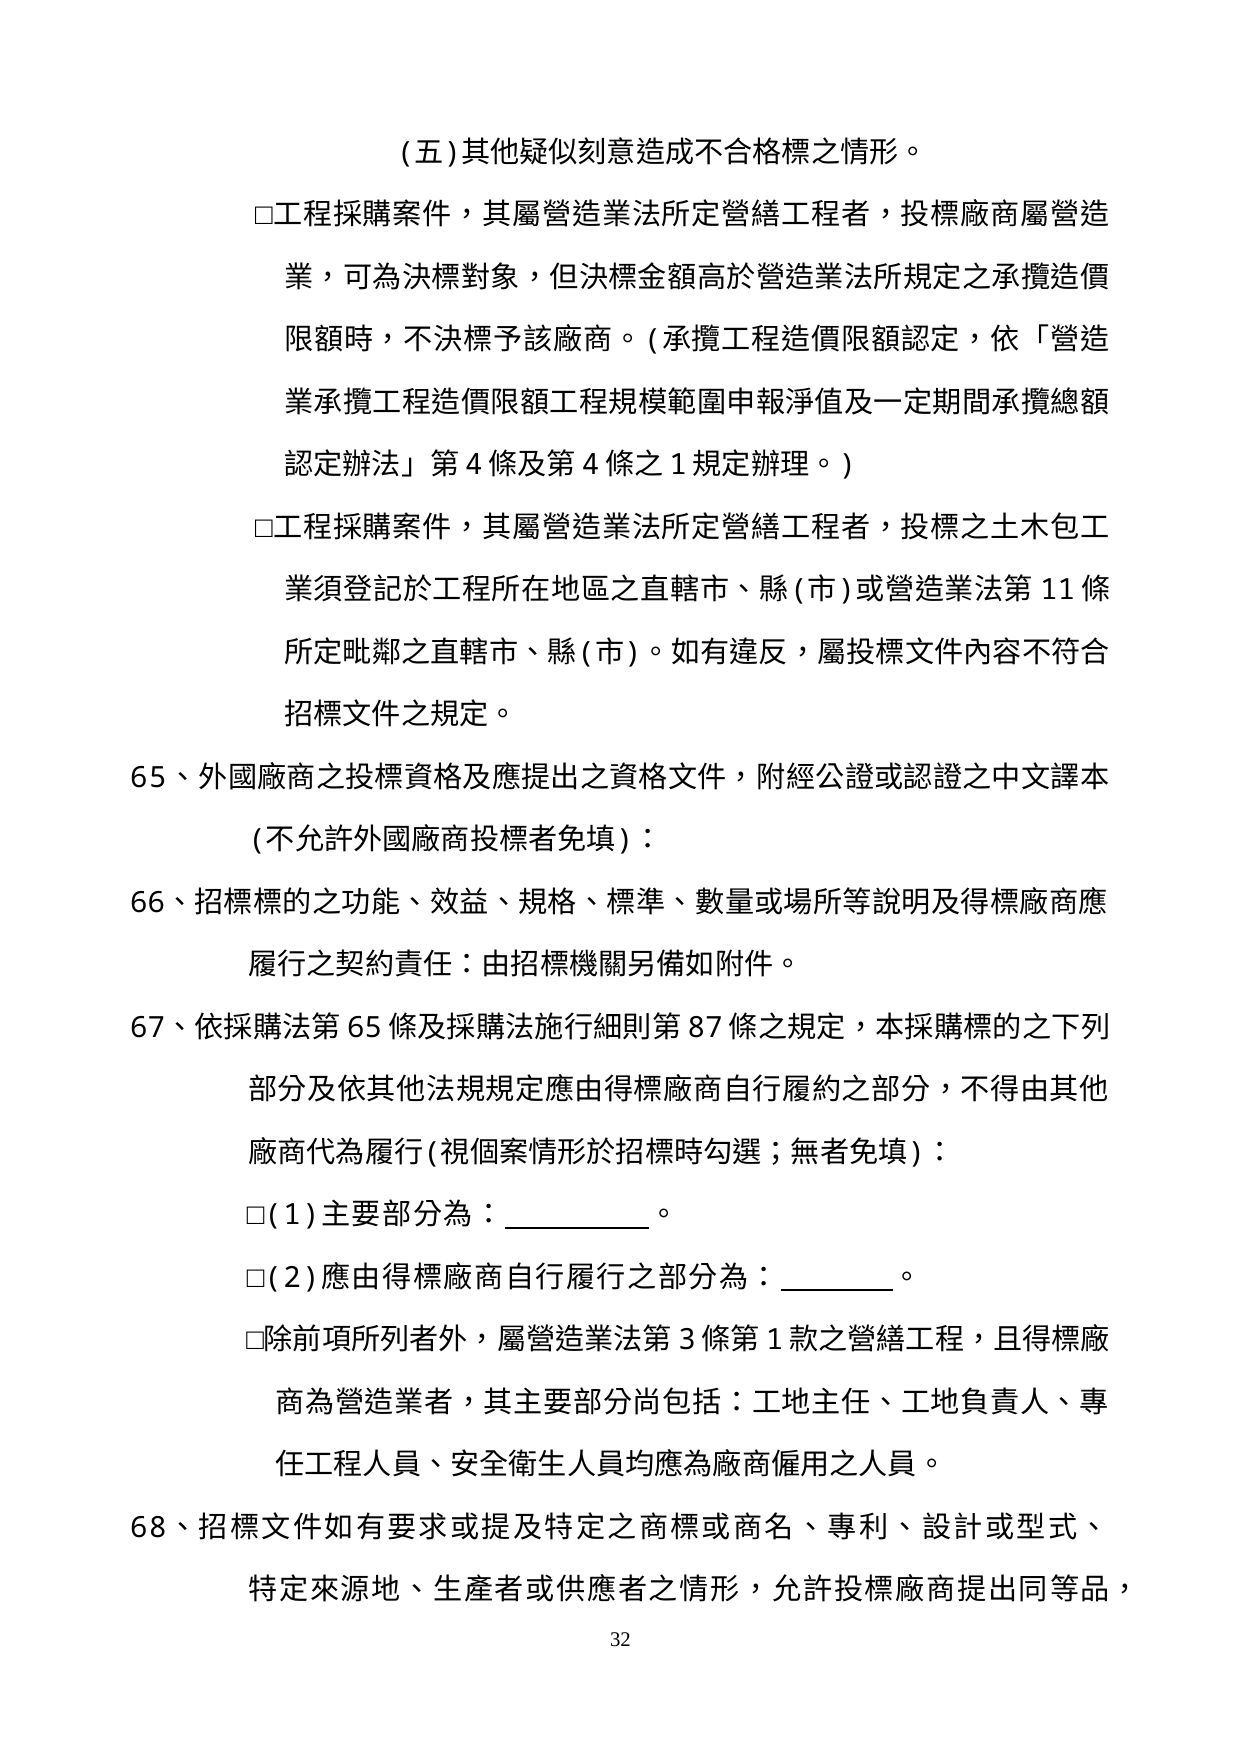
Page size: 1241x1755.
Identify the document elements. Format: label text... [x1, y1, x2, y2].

text □工程採購案件，其屬營造業法所定營繕工程者，投標廠商屬營造業，可為決標對象，但決標金額高於營造業法所規定之承攬造價限額時，不決標予該廠商。(承攬工程造價限額認定，依「營造業承攬工程造價限額工程規模範圍申報淨值及一定期間承攬總額認定辦法」第4條及第4條之1規定辦理。) [255, 170, 1110, 483]
text □除前項所列者外，屬營造業法第3條第1款之營繕工程，且得標廠商為營造業者，其主要部分尚包括：工地主任、工地負責人、專任工程人員、安全衛生人員均應為廠商僱用之人員。 [246, 1295, 1110, 1483]
text (五)其他疑似刻意造成不合格標之情形。 [397, 108, 1110, 170]
text □(2)應由得標廠商自行履行之部分為： 。 [130, 1233, 1110, 1295]
list 招標文件如有要求或提及特定之商標或商名、專利、設計或型式、特定來源地、生產者或供應者之情形，允許投標廠商提出同等品，其提出同等品之時機為：(由機關於招標時擇一勾選；未勾選者，為選項(2)) [130, 1483, 1110, 1608]
list 依採購法第65條及採購法施行細則第87條之規定，本採購標的之下列部分及依其他法規規定應由得標廠商自行履約之部分，不得由其他廠商代為履行(視個案情形於招標時勾選；無者免填)： [130, 983, 1110, 1170]
list 招標標的之功能、效益、規格、標準、數量或場所等說明及得標廠商應履行之契約責任：由招標機關另備如附件。 [130, 858, 1110, 983]
text □工程採購案件，其屬營造業法所定營繕工程者，投標之土木包工業須登記於工程所在地區之直轄市、縣(市)或營造業法第11條所定毗鄰之直轄市、縣(市)。如有違反，屬投標文件內容不符合招標文件之規定。 [255, 483, 1110, 733]
list 外國廠商之投標資格及應提出之資格文件，附經公證或認證之中文譯本(不允許外國廠商投標者免填)： [130, 733, 1110, 858]
text □(1)主要部分為： 。 [130, 1170, 1110, 1233]
